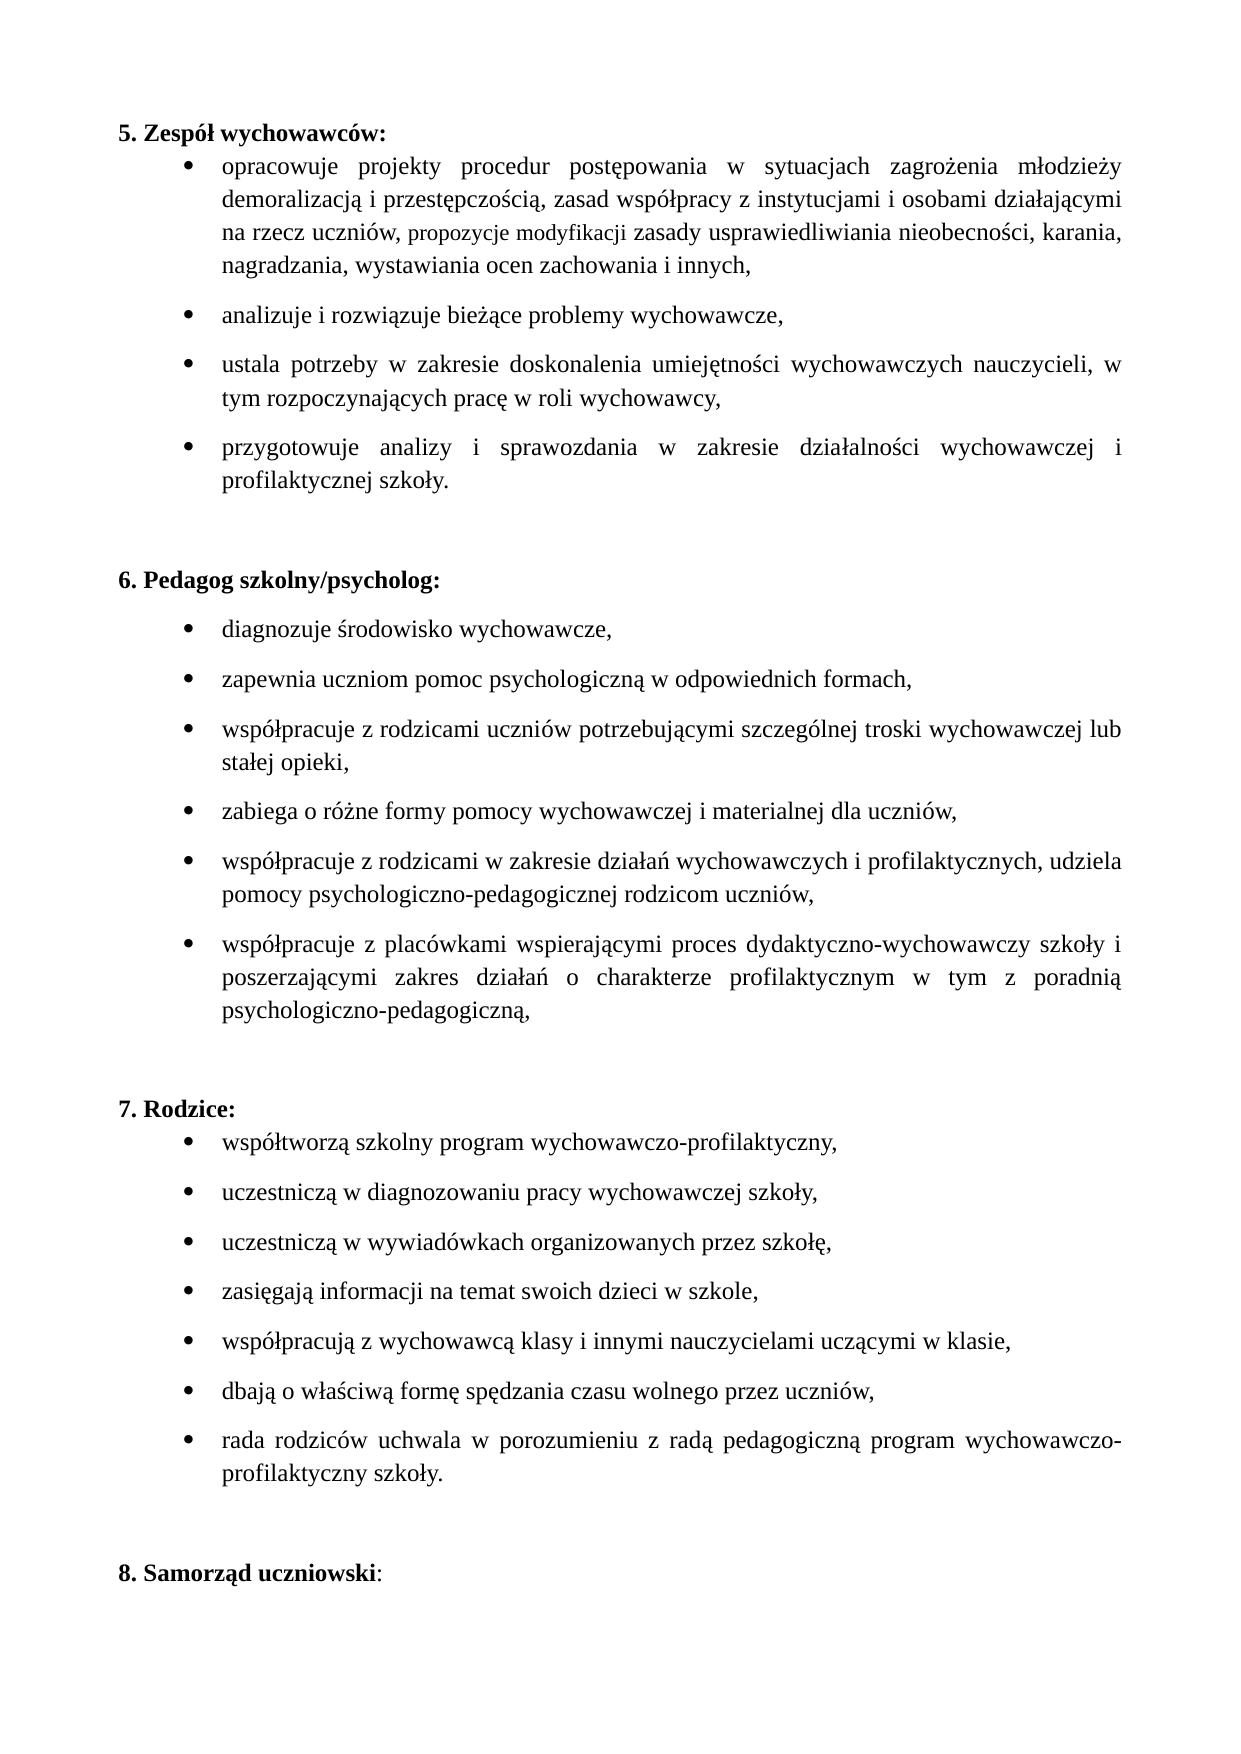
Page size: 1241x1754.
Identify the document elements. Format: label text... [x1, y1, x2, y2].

list współpracuje z rodzicami w zakresie działań wychowawczych i profilaktycznych, udziela pomocy psychologiczno-pedagogicznej rodzicom uczniów, [184, 846, 1122, 908]
list przygotowuje analizy i sprawozdania w zakresie działalności wychowawczej i profilaktycznej szkoły. [184, 432, 1122, 494]
list uczestniczą w diagnozowaniu pracy wychowawczej szkoły, [184, 1177, 1122, 1206]
list współpracuje z placówkami wspierającymi proces dydaktyczno-wychowawczy szkoły i poszerzającymi zakres działań o charakterze profilaktycznym w tym z poradnią psychologiczno-pedagogiczną, [184, 929, 1122, 1024]
text 5. Zespół wychowawców: [118, 118, 1122, 147]
list ustala potrzeby w zakresie doskonalenia umiejętności wychowawczych nauczycieli, w tym rozpoczynających pracę w roli wychowawcy, [184, 349, 1122, 411]
list opracowuje projekty procedur postępowania w sytuacjach zagrożenia młodzieży demoralizacją i przestępczością, zasad współpracy z instytucjami i osobami działającymi na rzecz uczniów, propozycje modyfikacji zasady usprawiedliwiania nieobecności, karania, nagradzania, wystawiania ocen zachowania i innych, [184, 151, 1122, 279]
text 7. Rodzice: [118, 1094, 1122, 1123]
list współpracują z wychowawcą klasy i innymi nauczycielami uczącymi w klasie, [184, 1326, 1122, 1355]
list dbają o właściwą formę spędzania czasu wolnego przez uczniów, [184, 1376, 1122, 1404]
list zabiega o różne formy pomocy wychowawczej i materialnej dla uczniów, [184, 796, 1122, 825]
list zapewnia uczniom pomoc psychologiczną w odpowiednich formach, [184, 664, 1122, 693]
list diagnozuje środowisko wychowawcze, [184, 614, 1122, 643]
list uczestniczą w wywiadówkach organizowanych przez szkołę, [184, 1227, 1122, 1255]
list rada rodziców uchwala w porozumieniu z radą pedagogiczną program wychowawczo-profilaktyczny szkoły. [184, 1425, 1122, 1487]
list współpracuje z rodzicami uczniów potrzebującymi szczególnej troski wychowawczej lub stałej opieki, [184, 714, 1122, 776]
list analizuje i rozwiązuje bieżące problemy wychowawcze, [184, 300, 1122, 329]
text 6. Pedagog szkolny/psycholog: [118, 565, 1122, 593]
list współtworzą szkolny program wychowawczo-profilaktyczny, [184, 1127, 1122, 1156]
list zasięgają informacji na temat swoich dzieci w szkole, [184, 1276, 1122, 1305]
text 8. Samorząd uczniowski: [118, 1558, 1122, 1587]
